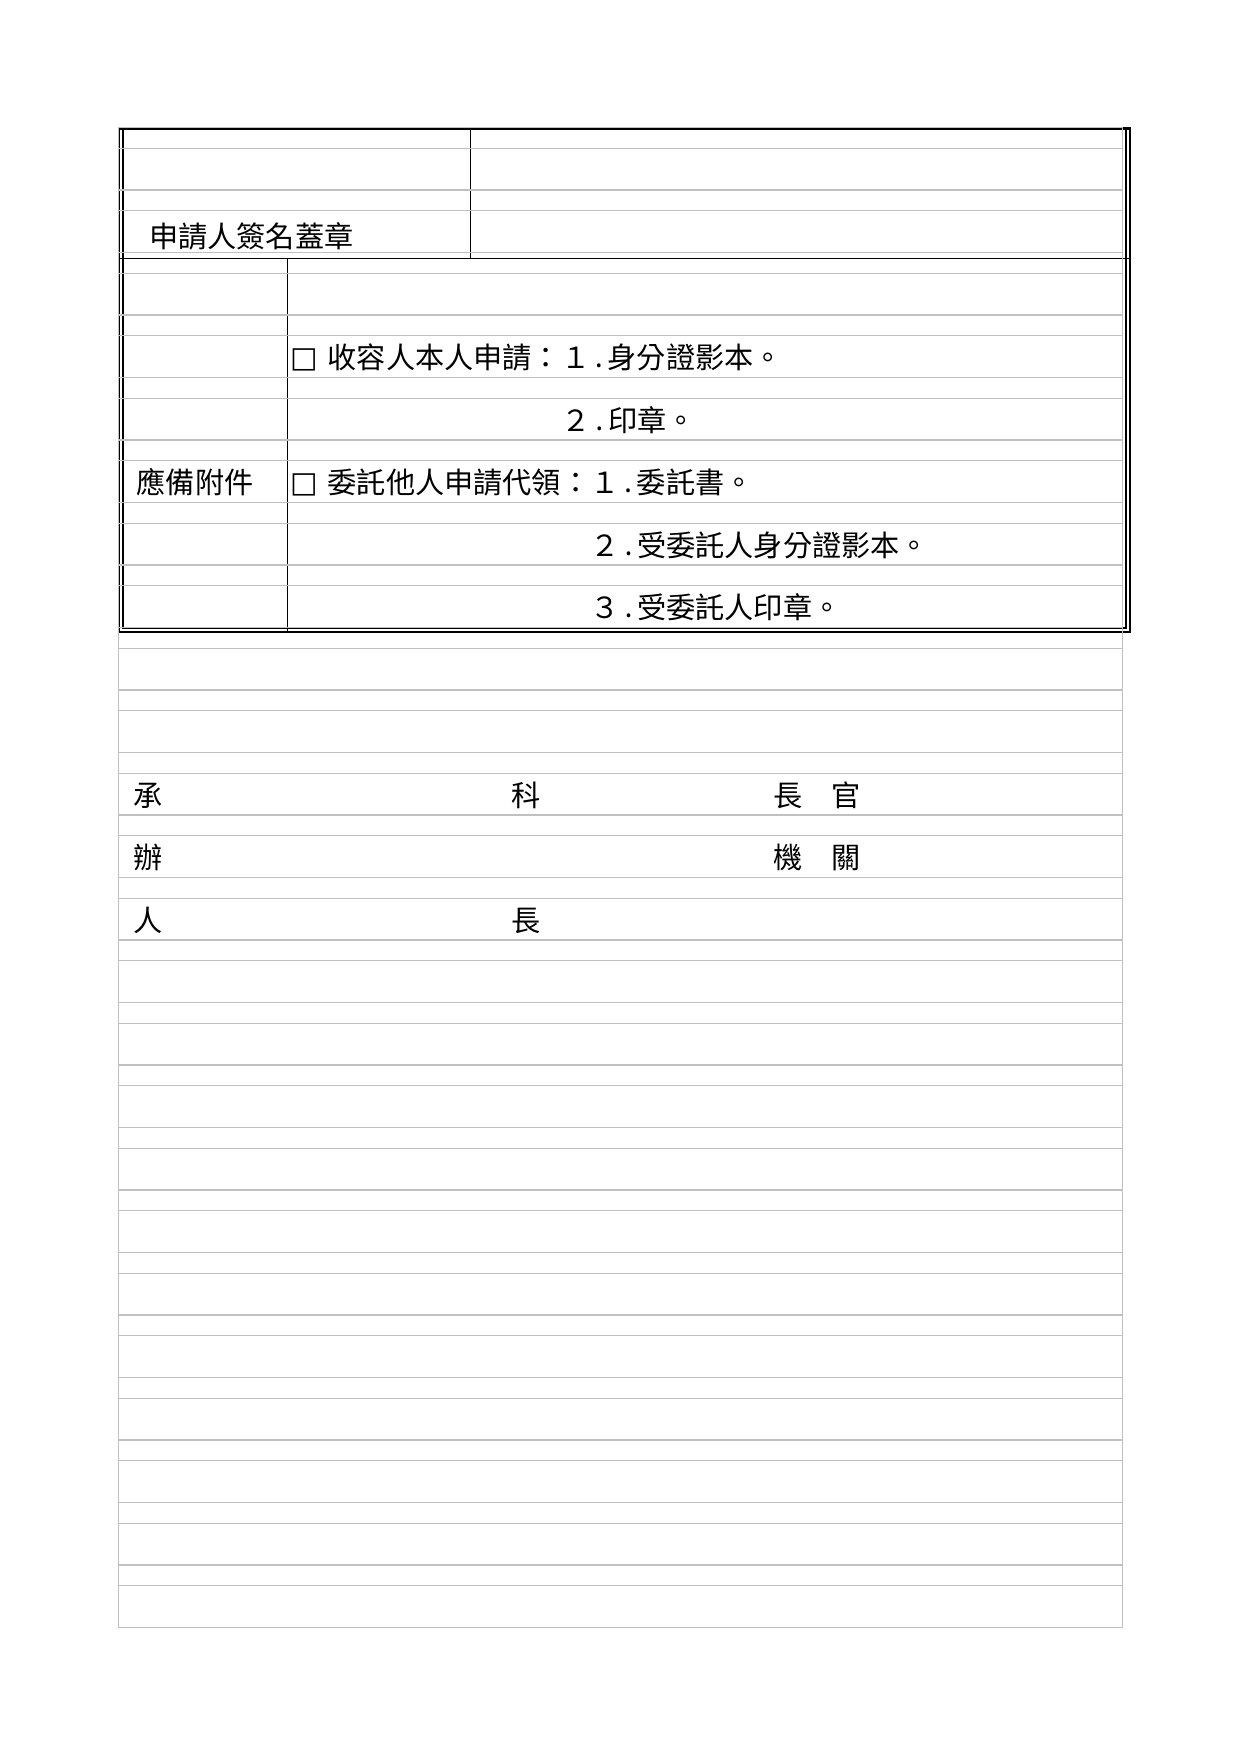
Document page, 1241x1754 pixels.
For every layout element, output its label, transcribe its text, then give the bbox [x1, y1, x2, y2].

table_header [309, 774, 346, 814]
table_header [309, 899, 346, 939]
table_header [909, 753, 983, 773]
table_header [684, 899, 758, 939]
table_header 承辦人 [119, 836, 158, 877]
table_header [309, 753, 346, 773]
table_cell [124, 524, 287, 564]
table_cell [471, 191, 1122, 210]
table_header 科 長 [496, 878, 533, 898]
table_header [309, 816, 346, 835]
table_cell [124, 586, 287, 627]
table_header [346, 836, 496, 877]
table_header 科 長 [496, 836, 533, 877]
table_header [159, 836, 308, 877]
table_header 承辦人 [119, 816, 158, 835]
table_cell 收容人本人申請：１.身分證影本。 ２.印章。 委託他人申請代領：１.委託書。 ２.受委託人身分證影本。 ３.受委託人印章。 [288, 524, 1122, 564]
table_header [534, 816, 683, 835]
table_header [984, 774, 1098, 814]
table_cell 收容人本人申請：１.身分證影本。 ２.印章。 委託他人申請代領：１.委託書。 ２.受委託人身分證影本。 ３.受委託人印章。 [288, 586, 1122, 627]
table_header [159, 816, 308, 835]
table_cell [124, 149, 470, 189]
table_header [534, 753, 683, 773]
table_cell [124, 316, 287, 335]
table_cell [124, 378, 287, 398]
table_header 科 長 [496, 753, 533, 773]
table_cell [124, 503, 287, 523]
table_header [759, 753, 908, 773]
table_cell 收容人本人申請：１.身分證影本。 ２.印章。 委託他人申請代領：１.委託書。 ２.受委託人身分證影本。 ３.受委託人印章。 [288, 441, 1122, 460]
table_cell [471, 149, 1122, 189]
table_header [984, 836, 1098, 877]
table_header [159, 774, 308, 814]
table_header 科 長 [496, 774, 533, 814]
table_header [984, 899, 1098, 939]
table_cell [471, 130, 1122, 148]
table_header [534, 878, 683, 898]
table_cell 申請人簽名蓋章 [124, 211, 470, 252]
table_cell [471, 253, 1122, 258]
table_header [684, 816, 758, 835]
table_cell 收容人本人申請：１.身分證影本。 ２.印章。 委託他人申請代領：１.委託書。 ２.受委託人身分證影本。 ３.受委託人印章。 [288, 503, 1122, 523]
table_cell 收容人本人申請：１.身分證影本。 ２.印章。 委託他人申請代領：１.委託書。 ２.受委託人身分證影本。 ３.受委託人印章。 [288, 461, 1122, 502]
table_header [759, 899, 908, 939]
table_cell 收容人本人申請：１.身分證影本。 ２.印章。 委託他人申請代領：１.委託書。 ２.受委託人身分證影本。 ３.受委託人印章。 [288, 566, 1122, 585]
table_header [909, 836, 983, 877]
table_cell 收容人本人申請：１.身分證影本。 ２.印章。 委託他人申請代領：１.委託書。 ２.受委託人身分證影本。 ３.受委託人印章。 [288, 378, 1122, 398]
table_header [684, 774, 758, 814]
table_header [159, 899, 308, 939]
table_header [346, 753, 496, 773]
table_cell [124, 441, 287, 460]
table_header [909, 878, 983, 898]
table_header [159, 878, 308, 898]
table_header 科 長 [496, 816, 533, 835]
table_cell 收容人本人申請：１.身分證影本。 ２.印章。 委託他人申請代領：１.委託書。 ２.受委託人身分證影本。 ３.受委託人印章。 [288, 399, 1122, 439]
table_header [309, 878, 346, 898]
table_cell [124, 253, 470, 258]
table_cell [124, 336, 287, 377]
table_header [759, 816, 908, 835]
table_cell 應備附件 [124, 461, 287, 502]
table_header [909, 774, 983, 814]
table_header [346, 899, 496, 939]
table_header [984, 878, 1098, 898]
table_cell 收容人本人申請：１.身分證影本。 ２.印章。 委託他人申請代領：１.委託書。 ２.受委託人身分證影本。 ３.受委託人印章。 [288, 336, 1122, 377]
table_header 承辦人 [119, 774, 158, 814]
table_cell [124, 259, 287, 273]
table_cell [124, 191, 470, 210]
table_header [684, 836, 758, 877]
table_header [684, 878, 758, 898]
table_header [984, 816, 1098, 835]
table_header [159, 753, 308, 773]
table_header 承辦人 [119, 899, 158, 939]
table_header [346, 878, 496, 898]
table_cell [124, 130, 470, 148]
table_cell [124, 566, 287, 585]
table_header [346, 774, 496, 814]
table_cell [471, 211, 1122, 252]
table_header 承辦人 [119, 878, 158, 898]
table_cell 收容人本人申請：１.身分證影本。 ２.印章。 委託他人申請代領：１.委託書。 ２.受委託人身分證影本。 ３.受委託人印章。 [288, 274, 1122, 314]
table_header 機 關 [759, 836, 908, 877]
table_header 承辦人 [119, 753, 158, 773]
table_header 科 長 [496, 899, 533, 939]
table_header [534, 774, 683, 814]
table_header [534, 836, 683, 877]
table_header [909, 899, 983, 939]
table_cell 收容人本人申請：１.身分證影本。 ２.印章。 委託他人申請代領：１.委託書。 ２.受委託人身分證影本。 ３.受委託人印章。 [288, 316, 1122, 335]
table_cell 收容人本人申請：１.身分證影本。 ２.印章。 委託他人申請代領：１.委託書。 ２.受委託人身分證影本。 ３.受委託人印章。 [288, 259, 1122, 273]
table_header 長 官 [759, 774, 908, 814]
table_header [346, 816, 496, 835]
table_header [909, 816, 983, 835]
table_header [984, 753, 1098, 773]
table_header [759, 878, 908, 898]
table_cell [124, 399, 287, 439]
table_header [309, 836, 346, 877]
table_header [534, 899, 683, 939]
table_cell [124, 274, 287, 314]
table_header [684, 753, 758, 773]
